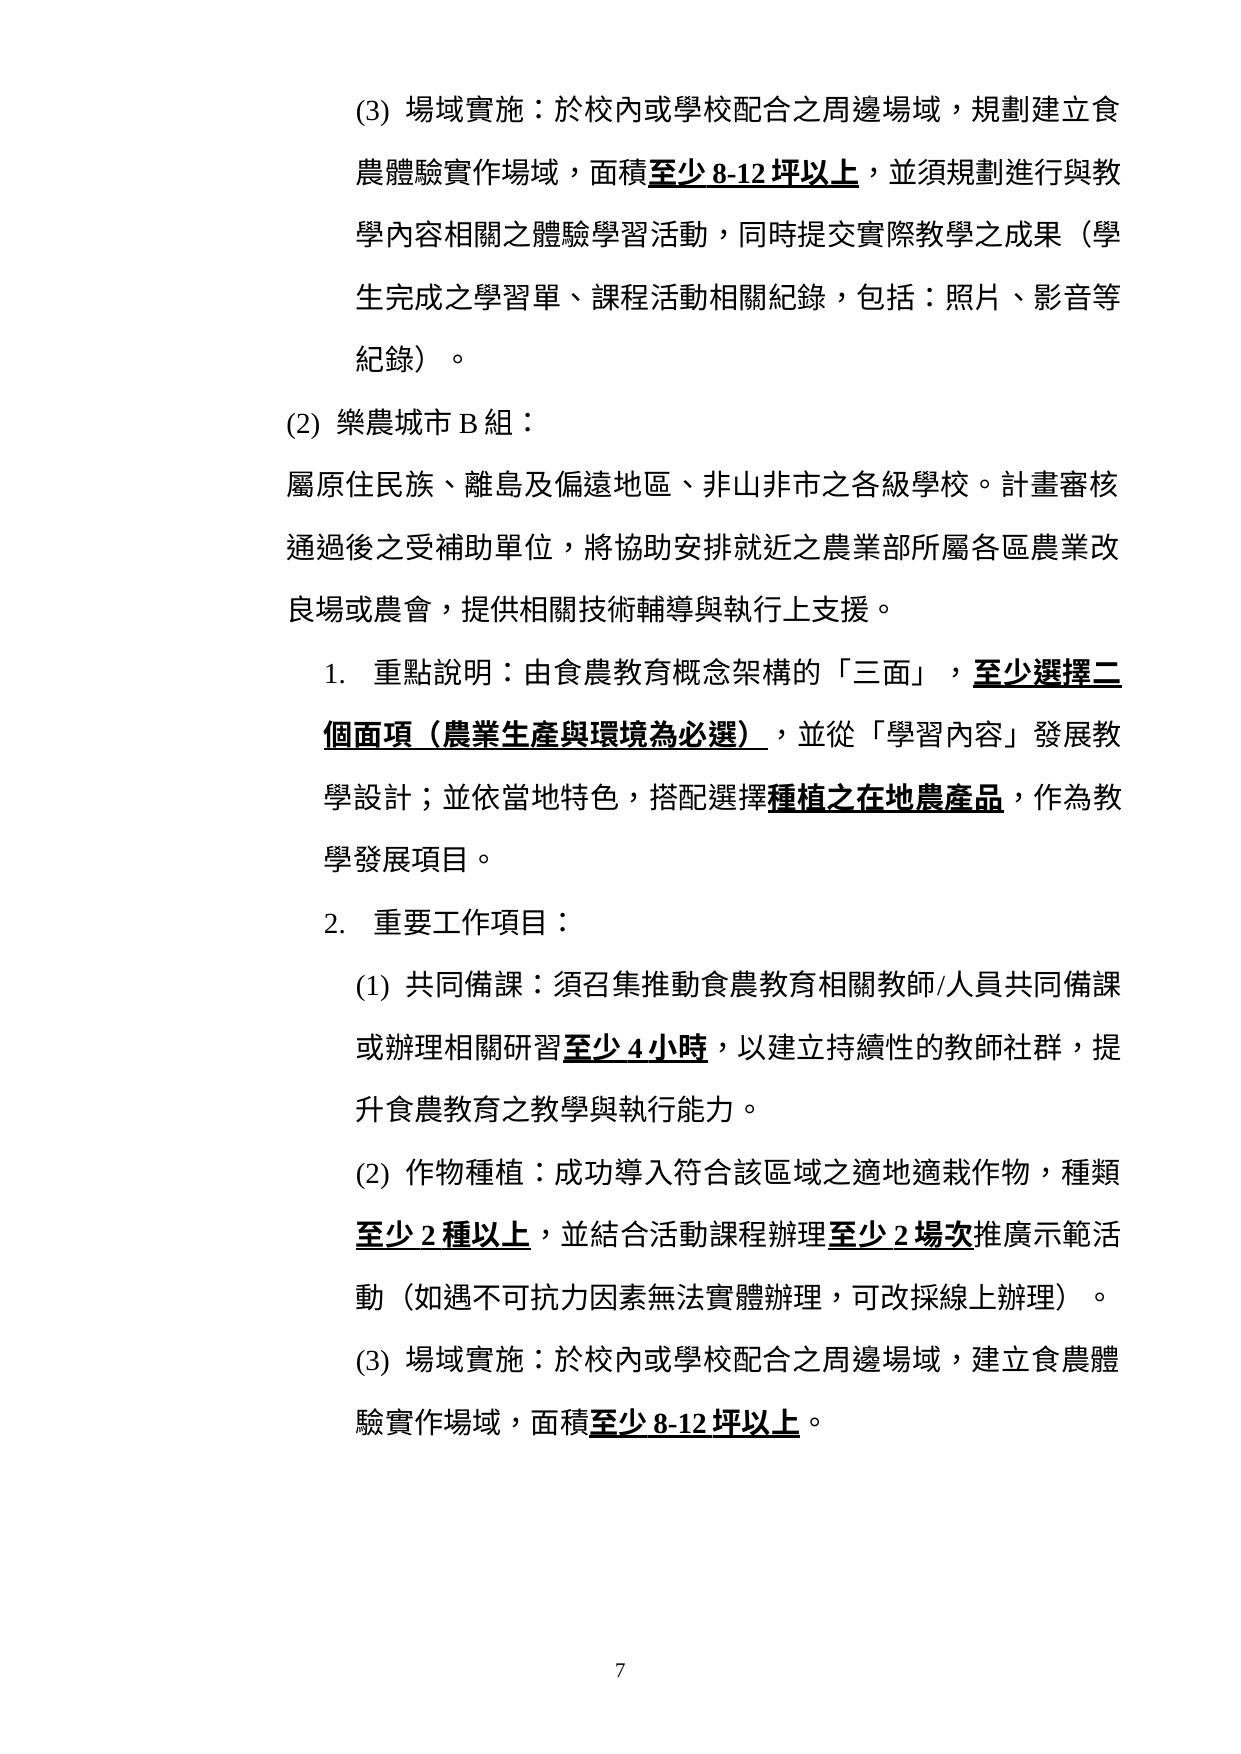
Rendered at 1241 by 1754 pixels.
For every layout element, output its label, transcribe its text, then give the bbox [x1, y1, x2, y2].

text 屬原住民族、離島及偏遠地區、非山非市之各級學校。計畫審核通過後之受補助單位，將協助安排就近之農業部所屬各區農業改良場或農會，提供相關技術輔導與執行上支援。 [286, 441, 1122, 629]
list 重要工作項目： [324, 879, 1122, 941]
list 重點說明：由食農教育概念架構的「三面」，至少選擇二個面項（農業生產與環境為必選），並從「學習內容」發展教學設計；並依當地特色，搭配選擇種植之在地農產品，作為教學發展項目。 [324, 629, 1122, 879]
list 場域實施：於校內或學校配合之周邊場域，規劃建立食農體驗實作場域，面積至少8-12坪以上，並須規劃進行與教學內容相關之體驗學習活動，同時提交實際教學之成果（學生完成之學習單、課程活動相關紀錄，包括：照片、影音等紀錄）。 [356, 66, 1122, 379]
list 場域實施：於校內或學校配合之周邊場域，建立食農體驗實作場域，面積至少8-12坪以上。 [356, 1316, 1122, 1441]
list 作物種植：成功導入符合該區域之適地適栽作物，種類至少2種以上，並結合活動課程辦理至少2場次推廣示範活動（如遇不可抗力因素無法實體辦理，可改採線上辦理）。 [356, 1129, 1122, 1316]
list 樂農城市B組： [286, 379, 1122, 441]
list 共同備課：須召集推動食農教育相關教師/人員共同備課或辦理相關研習至少4小時，以建立持續性的教師社群，提升食農教育之教學與執行能力。 [356, 941, 1122, 1129]
